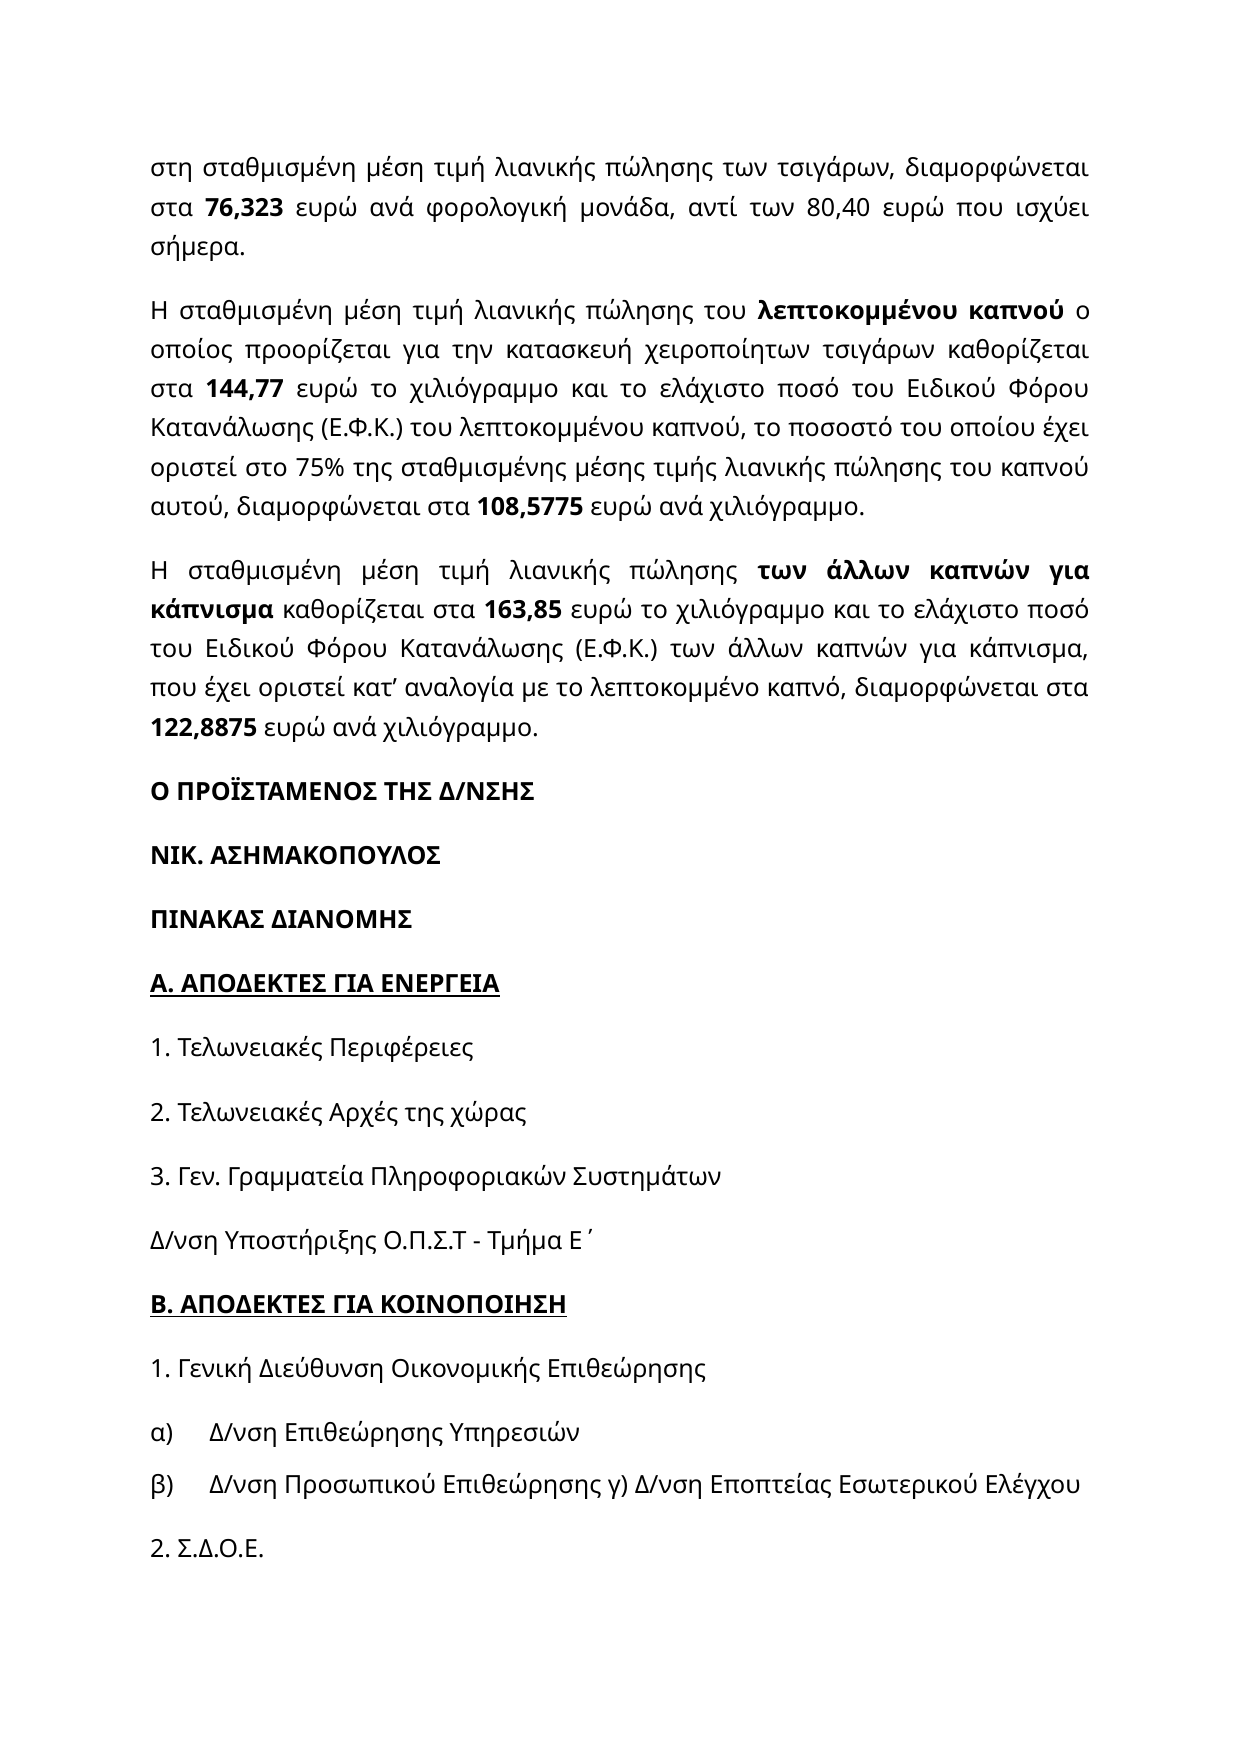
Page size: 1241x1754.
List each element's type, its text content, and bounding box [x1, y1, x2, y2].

text Δ/νση Υποστήριξης Ο.Π.Σ.Τ - Τμήμα Ε΄ [150, 1222, 1090, 1257]
text Ο ΠΡΟΪΣΤΑΜΕΝΟΣ ΤΗΣ Δ/ΝΣΗΣ [150, 773, 1090, 807]
text στη σταθμισμένη μέση τιμή λιανικής πώλησης των τσιγάρων, διαμορφώνεται στα 76,323 ευρώ ανά φορολογική μονάδα, αντί των 80,40 ευρώ που ισχύει σήμερα. [150, 150, 1090, 262]
text ΝΙΚ. ΑΣΗΜΑΚΟΠΟΥΛΟΣ [150, 837, 1090, 872]
list α) Δ/νση Επιθεώρησης Υπηρεσιών [150, 1415, 1090, 1449]
text Η σταθμισμένη μέση τιμή λιανικής πώλησης του λεπτοκομμένου καπνού ο οποίος προορίζεται για την κατασκευή χειροποίητων τσιγάρων καθορίζεται στα 144,77 ευρώ το χιλιόγραμμο και το ελάχιστο ποσό του Ειδικού Φόρου Κατανάλωσης (Ε.Φ.Κ.) του λεπτοκομμένου καπνού, το ποσοστό του οποίου έχει οριστεί στο 75% της σταθμισμένης μέσης τιμής λιανικής πώλησης του καπνού αυτού, διαμορφώνεται στα 108,5775 ευρώ ανά χιλιόγραμμο. [150, 292, 1090, 522]
text 3. Γεν. Γραμματεία Πληροφοριακών Συστημάτων [150, 1158, 1090, 1192]
text 1. Γενική Διεύθυνση Οικονομικής Επιθεώρησης [150, 1351, 1090, 1385]
text ΠΙΝΑΚΑΣ ΔΙΑΝΟΜΗΣ [150, 902, 1090, 936]
text Η σταθμισμένη μέση τιμή λιανικής πώλησης των άλλων καπνών για κάπνισμα καθορίζεται στα 163,85 ευρώ το χιλιόγραμμο και το ελάχιστο ποσό του Ειδικού Φόρου Κατανάλωσης (Ε.Φ.Κ.) των άλλων καπνών για κάπνισμα, που έχει οριστεί κατ’ αναλογία με το λεπτοκομμένο καπνό, διαμορφώνεται στα 122,8875 ευρώ ανά χιλιόγραμμο. [150, 552, 1090, 743]
text 1. Τελωνειακές Περιφέρειες [150, 1030, 1090, 1064]
list β) Δ/νση Προσωπικού Επιθεώρησης γ) Δ/νση Εποπτείας Εσωτερικού Ελέγχου [150, 1467, 1090, 1501]
text Β. ΑΠΟΔΕΚΤΕΣ ΓΙΑ ΚΟΙΝΟΠΟΙΗΣΗ [150, 1287, 1090, 1321]
text 2. Τελωνειακές Αρχές της χώρας [150, 1094, 1090, 1128]
text Α. ΑΠΟΔΕΚΤΕΣ ΓΙΑ ΕΝΕΡΓΕΙΑ [150, 966, 1090, 1000]
text 2. Σ.Δ.Ο.Ε. [150, 1531, 1090, 1565]
